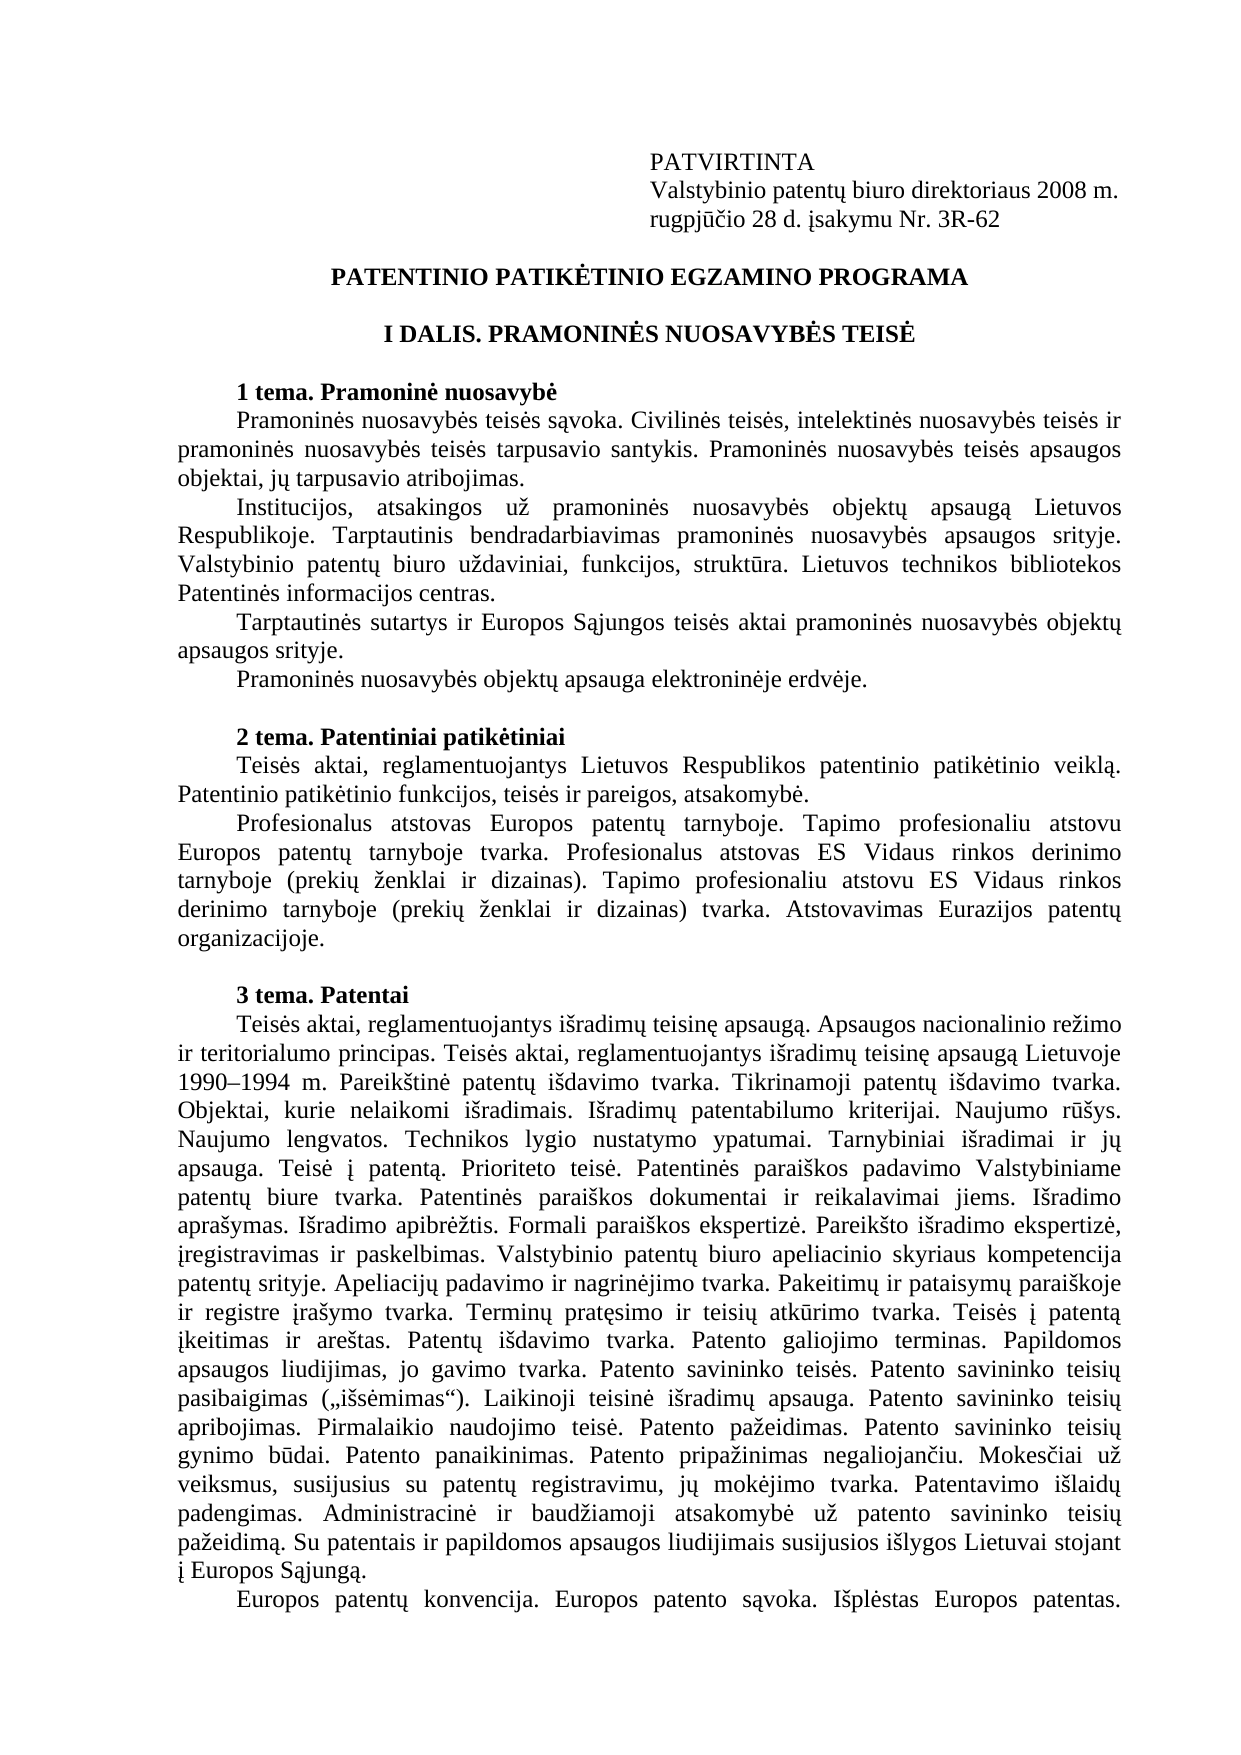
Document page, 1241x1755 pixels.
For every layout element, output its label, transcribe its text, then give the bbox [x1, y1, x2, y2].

text Teisės aktai, reglamentuojantys Lietuvos Respublikos patentinio patikėtinio veiklą. Patentinio patikėtinio funkcijos, teisės ir pareigos, atsakomybė. [177, 751, 1122, 808]
text 1 tema. Pramoninė nuosavybė [177, 377, 1122, 406]
text Valstybinio patentų biuro direktoriaus 2008 m. rugpjūčio 28 d. įsakymu Nr. 3R-62 [649, 176, 1122, 233]
text I DALIS. PRAMONINĖS NUOSAVYBĖS TEISĖ [177, 319, 1122, 348]
text 2 tema. Patentiniai patikėtiniai [177, 722, 1122, 751]
text 3 tema. Patentai [177, 981, 1122, 1009]
text Tarptautinės sutartys ir Europos Sąjungos teisės aktai pramoninės nuosavybės objektų apsaugos srityje. [177, 607, 1122, 664]
text PATENTINIO PATIKĖTINIO EGZAMINO PROGRAMA [177, 262, 1122, 291]
text Institucijos, atsakingos už pramoninės nuosavybės objektų apsaugą Lietuvos Respublikoje. Tarptautinis bendradarbiavimas pramoninės nuosavybės apsaugos srityje. Valstybinio patentų biuro uždaviniai, funkcijos, struktūra. Lietuvos technikos bibliotekos Patentinės informacijos centras. [177, 492, 1122, 607]
text Profesionalus atstovas Europos patentų tarnyboje. Tapimo profesionaliu atstovu Europos patentų tarnyboje tvarka. Profesionalus atstovas ES Vidaus rinkos derinimo tarnyboje (prekių ženklai ir dizainas). Tapimo profesionaliu atstovu ES Vidaus rinkos derinimo tarnyboje (prekių ženklai ir dizainas) tvarka. Atstovavimas Eurazijos patentų organizacijoje. [177, 808, 1122, 952]
text PATVIRTINTA [649, 147, 1122, 176]
text Pramoninės nuosavybės teisės sąvoka. Civilinės teisės, intelektinės nuosavybės teisės ir pramoninės nuosavybės teisės tarpusavio santykis. Pramoninės nuosavybės teisės apsaugos objektai, jų tarpusavio atribojimas. [177, 406, 1122, 492]
text Teisės aktai, reglamentuojantys išradimų teisinę apsaugą. Apsaugos nacionalinio režimo ir teritorialumo principas. Teisės aktai, reglamentuojantys išradimų teisinę apsaugą Lietuvoje 1990–1994 m. Pareikštinė patentų išdavimo tvarka. Tikrinamoji patentų išdavimo tvarka. Objektai, kurie nelaikomi išradimais. Išradimų patentabilumo kriterijai. Naujumo rūšys. Naujumo lengvatos. Technikos lygio nustatymo ypatumai. Tarnybiniai išradimai ir jų apsauga. Teisė į patentą. Prioriteto teisė. Patentinės paraiškos padavimo Valstybiniame patentų biure tvarka. Patentinės paraiškos dokumentai ir reikalavimai jiems. Išradimo aprašymas. Išradimo apibrėžtis. Formali paraiškos ekspertizė. Pareikšto išradimo ekspertizė, įregistravimas ir paskelbimas. Valstybinio patentų biuro apeliacinio skyriaus kompetencija patentų srityje. Apeliacijų padavimo ir nagrinėjimo tvarka. Pakeitimų ir pataisymų paraiškoje ir registre įrašymo tvarka. Terminų pratęsimo ir teisių atkūrimo tvarka. Teisės į patentą įkeitimas ir areštas. Patentų išdavimo tvarka. Patento galiojimo terminas. Papildomos apsaugos liudijimas, jo gavimo tvarka. Patento savininko teisės. Patento savininko teisių pasibaigimas („išsėmimas“). Laikinoji teisinė išradimų apsauga. Patento savininko teisių apribojimas. Pirmalaikio naudojimo teisė. Patento pažeidimas. Patento savininko teisių gynimo būdai. Patento panaikinimas. Patento pripažinimas negaliojančiu. Mokesčiai už veiksmus, susijusius su patentų registravimu, jų mokėjimo tvarka. Patentavimo išlaidų padengimas. Administracinė ir baudžiamoji atsakomybė už patento savininko teisių pažeidimą. Su patentais ir papildomos apsaugos liudijimais susijusios išlygos Lietuvai stojant į Europos Sąjungą. [177, 1009, 1122, 1584]
text Pramoninės nuosavybės objektų apsauga elektroninėje erdvėje. [177, 664, 1122, 693]
text Europos patentų konvencija. Europos patento sąvoka. Išplėstas Europos patentas. [177, 1584, 1122, 1613]
